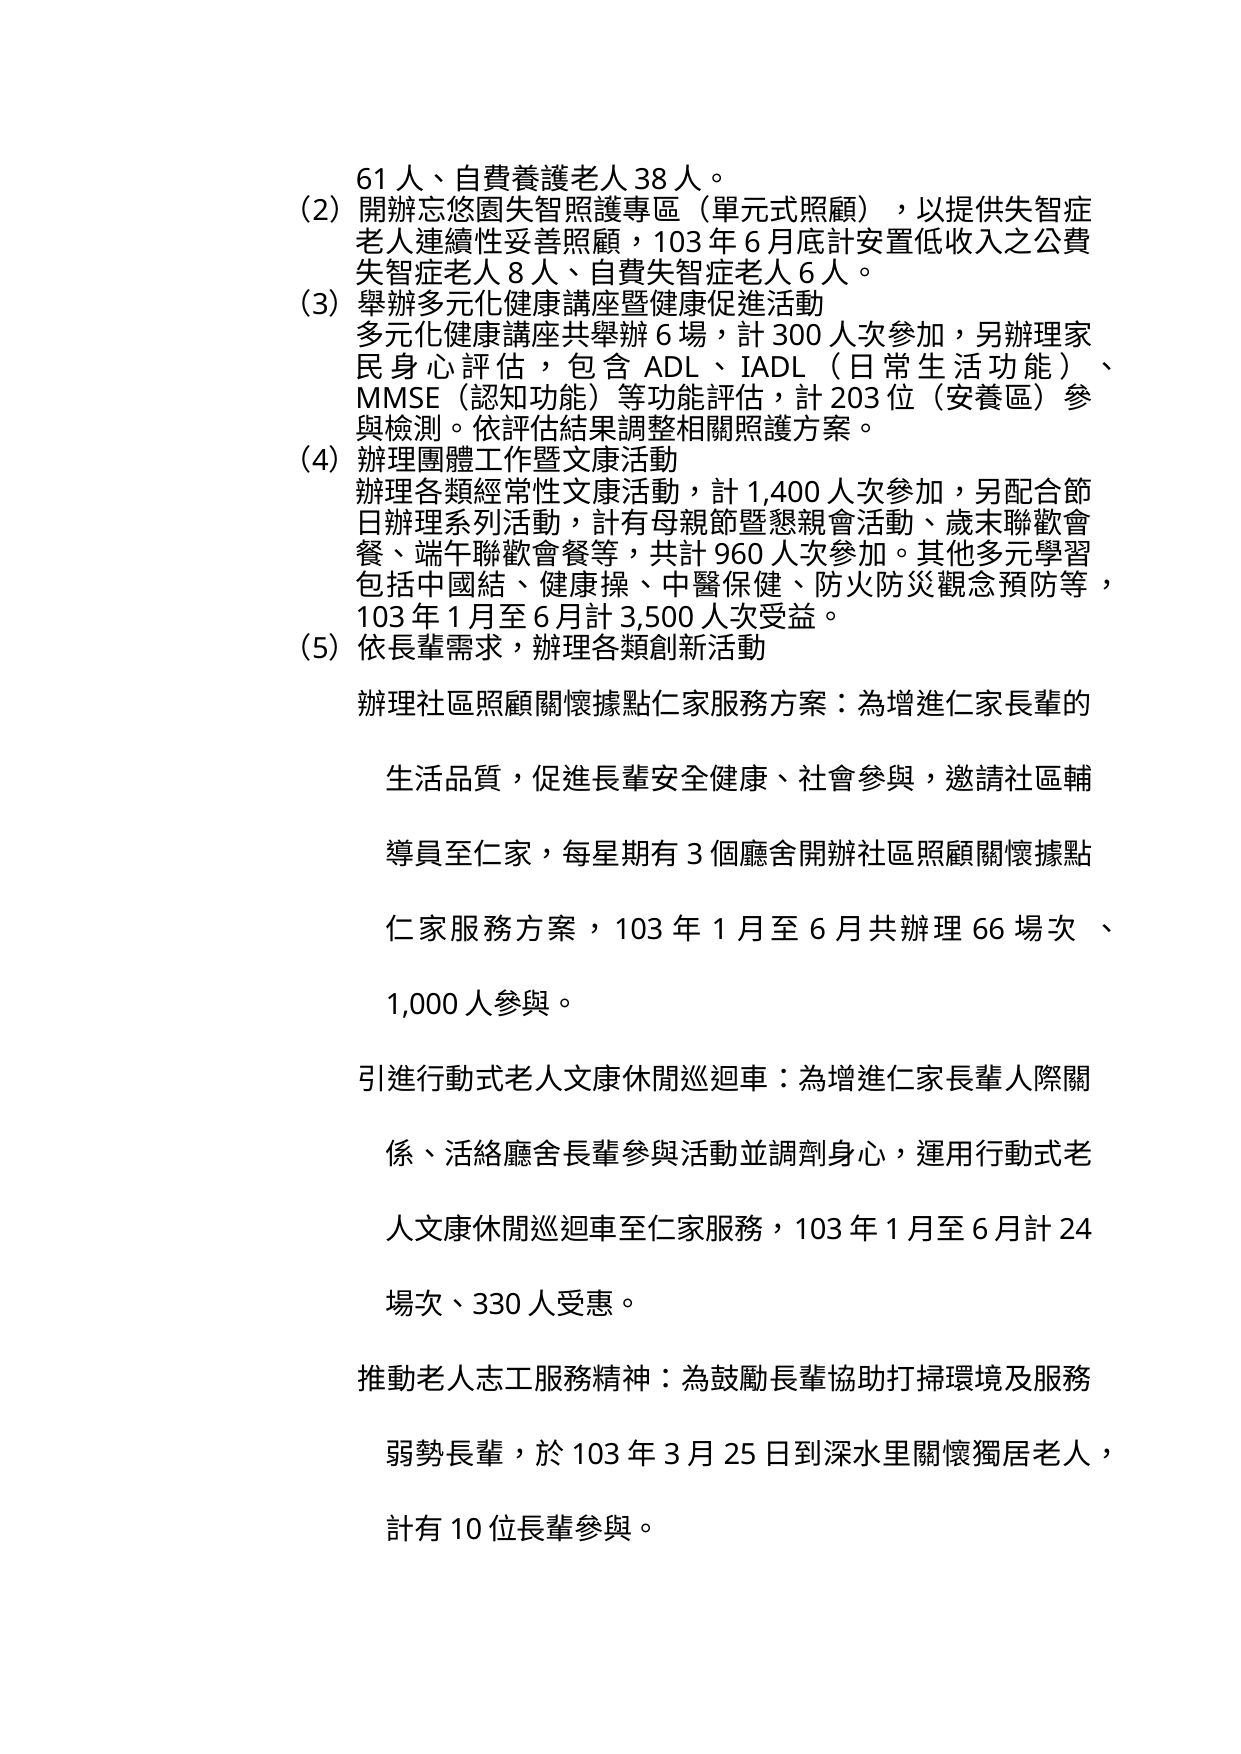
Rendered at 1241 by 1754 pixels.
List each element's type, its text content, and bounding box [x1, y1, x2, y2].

text 引進行動式老人文康休閒巡迴車：為增進仁家長輩人際關係、活絡廳舍長輩參與活動並調劑身心，運用行動式老人文康休閒巡迴車至仁家服務，103年1月至6月計24場次、330人受惠。 [358, 1039, 1092, 1339]
text （3）舉辦多元化健康講座暨健康促進活動 [283, 289, 1092, 321]
text （5）依長輩需求，辦理各類創新活動 [283, 633, 1092, 664]
text 辦理各類經常性文康活動，計1,400人次參加，另配合節日辦理系列活動，計有母親節暨懇親會活動、歲末聯歡會餐、端午聯歡會餐等，共計960人次參加。其他多元學習包括中國結、健康操、中醫保健、防火防災觀念預防等，103年1月至6月計3,500人次受益。 [355, 477, 1092, 633]
text （4）辦理團體工作暨文康活動 [283, 446, 1092, 477]
text （1）提供本市年滿65歲以上老人公、自費老人安養服務，包含食、衣、住、行、育樂各方面生活照顧、醫療服務及各項休閒活動，103年6月底計安置低收入之公費安養老人67人、自費安養老人136人。另為提供連續性照顧，委託民間單位辦理失能老人養護服務，計安置低收入之公費養護老人61人、自費養護老人38人。 [283, 164, 1092, 196]
text 辦理社區照顧關懷據點仁家服務方案：為增進仁家長輩的生活品質，促進長輩安全健康、社會參與，邀請社區輔導員至仁家，每星期有3個廳舍開辦社區照顧關懷據點仁家服務方案，103年1月至6月共辦理66場次、1,000人參與。 [358, 664, 1092, 1039]
text 多元化健康講座共舉辦6場，計300人次參加，另辦理家民身心評估，包含ADL、IADL（日常生活功能）、MMSE（認知功能）等功能評估，計203位（安養區）參與檢測。依評估結果調整相關照護方案。 [355, 321, 1092, 446]
text （2）開辦忘悠園失智照護專區（單元式照顧），以提供失智症老人連續性妥善照顧，103年6月底計安置低收入之公費失智症老人8人、自費失智症老人6人。 [283, 196, 1092, 289]
text 推動老人志工服務精神：為鼓勵長輩協助打掃環境及服務弱勢長輩，於103年3月25日到深水里關懷獨居老人，計有10位長輩參與。 [358, 1339, 1092, 1564]
